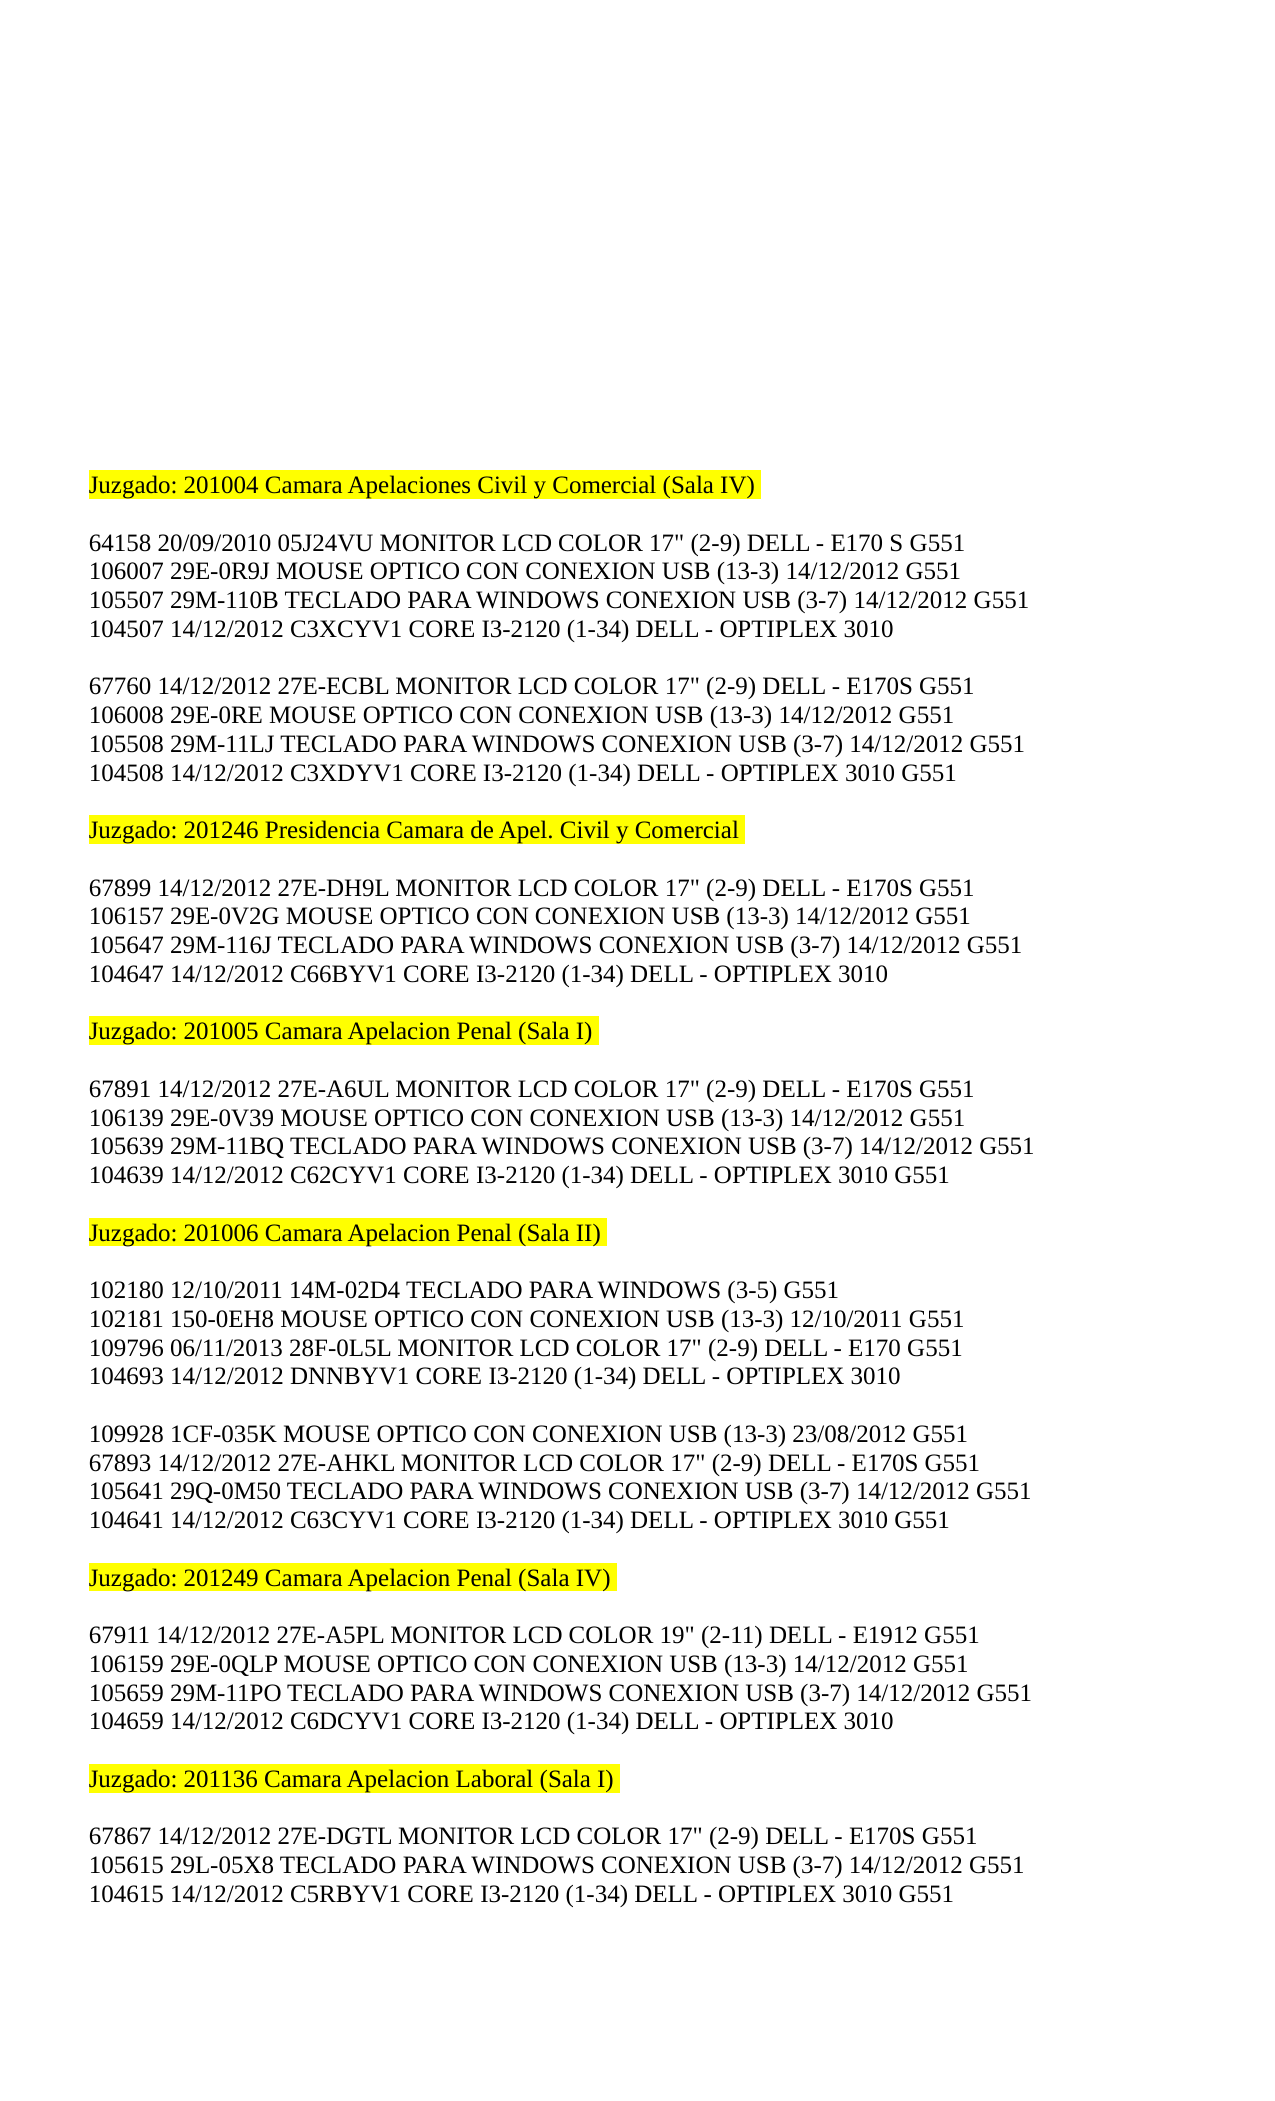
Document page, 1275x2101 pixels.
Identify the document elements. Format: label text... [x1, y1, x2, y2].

text 104508 14/12/2012 C3XDYV1 CORE I3-2120 (1-34) DELL - OPTIPLEX 3010 G551 [88, 758, 1166, 786]
text 104507 14/12/2012 C3XCYV1 CORE I3-2120 (1-34) DELL - OPTIPLEX 3010 [88, 614, 1166, 643]
text 105641 29Q-0M50 TECLADO PARA WINDOWS CONEXION USB (3-7) 14/12/2012 G551 [88, 1476, 1166, 1505]
text 67893 14/12/2012 27E-AHKL MONITOR LCD COLOR 17" (2-9) DELL - E170S G551 [88, 1448, 1166, 1476]
text 104639 14/12/2012 C62CYV1 CORE I3-2120 (1-34) DELL - OPTIPLEX 3010 G551 [88, 1160, 1166, 1189]
text 104615 14/12/2012 C5RBYV1 CORE I3-2120 (1-34) DELL - OPTIPLEX 3010 G551 [88, 1879, 1166, 1908]
text Juzgado: 201249 Camara Apelacion Penal (Sala IV) [88, 1563, 1166, 1591]
text 106159 29E-0QLP MOUSE OPTICO CON CONEXION USB (13-3) 14/12/2012 G551 [88, 1649, 1166, 1678]
text 109928 1CF-035K MOUSE OPTICO CON CONEXION USB (13-3) 23/08/2012 G551 [88, 1419, 1166, 1448]
text 67891 14/12/2012 27E-A6UL MONITOR LCD COLOR 17" (2-9) DELL - E170S G551 [88, 1074, 1166, 1103]
text Juzgado: 201005 Camara Apelacion Penal (Sala I) [88, 1016, 1166, 1045]
text Juzgado: 201246 Presidencia Camara de Apel. Civil y Comercial [88, 815, 1166, 844]
text 67911 14/12/2012 27E-A5PL MONITOR LCD COLOR 19" (2-11) DELL - E1912 G551 [88, 1620, 1166, 1649]
text 104693 14/12/2012 DNNBYV1 CORE I3-2120 (1-34) DELL - OPTIPLEX 3010 [88, 1361, 1166, 1390]
text 104641 14/12/2012 C63CYV1 CORE I3-2120 (1-34) DELL - OPTIPLEX 3010 G551 [88, 1505, 1166, 1534]
text 105639 29M-11BQ TECLADO PARA WINDOWS CONEXION USB (3-7) 14/12/2012 G551 [88, 1131, 1166, 1160]
text 67867 14/12/2012 27E-DGTL MONITOR LCD COLOR 17" (2-9) DELL - E170S G551 [88, 1821, 1166, 1850]
text 105615 29L-05X8 TECLADO PARA WINDOWS CONEXION USB (3-7) 14/12/2012 G551 [88, 1850, 1166, 1879]
text 106007 29E-0R9J MOUSE OPTICO CON CONEXION USB (13-3) 14/12/2012 G551 [88, 556, 1166, 585]
text Juzgado: 201136 Camara Apelacion Laboral (Sala I) [88, 1764, 1166, 1793]
text Juzgado: 201004 Camara Apelaciones Civil y Comercial (Sala IV) [88, 470, 1166, 499]
text 105507 29M-110B TECLADO PARA WINDOWS CONEXION USB (3-7) 14/12/2012 G551 [88, 585, 1166, 614]
text 106157 29E-0V2G MOUSE OPTICO CON CONEXION USB (13-3) 14/12/2012 G551 [88, 901, 1166, 930]
text 105659 29M-11PO TECLADO PARA WINDOWS CONEXION USB (3-7) 14/12/2012 G551 [88, 1678, 1166, 1706]
text 106139 29E-0V39 MOUSE OPTICO CON CONEXION USB (13-3) 14/12/2012 G551 [88, 1103, 1166, 1131]
text 67899 14/12/2012 27E-DH9L MONITOR LCD COLOR 17" (2-9) DELL - E170S G551 [88, 873, 1166, 901]
text 102180 12/10/2011 14M-02D4 TECLADO PARA WINDOWS (3-5) G551 [88, 1275, 1166, 1304]
text 104647 14/12/2012 C66BYV1 CORE I3-2120 (1-34) DELL - OPTIPLEX 3010 [88, 959, 1166, 988]
text 64158 20/09/2010 05J24VU MONITOR LCD COLOR 17" (2-9) DELL - E170 S G551 [88, 528, 1166, 556]
text 102181 150-0EH8 MOUSE OPTICO CON CONEXION USB (13-3) 12/10/2011 G551 [88, 1304, 1166, 1333]
text 104659 14/12/2012 C6DCYV1 CORE I3-2120 (1-34) DELL - OPTIPLEX 3010 [88, 1706, 1166, 1735]
text 67760 14/12/2012 27E-ECBL MONITOR LCD COLOR 17" (2-9) DELL - E170S G551 [88, 671, 1166, 700]
text 106008 29E-0RE MOUSE OPTICO CON CONEXION USB (13-3) 14/12/2012 G551 [88, 700, 1166, 729]
text 105508 29M-11LJ TECLADO PARA WINDOWS CONEXION USB (3-7) 14/12/2012 G551 [88, 729, 1166, 758]
text Juzgado: 201006 Camara Apelacion Penal (Sala II) [88, 1218, 1166, 1246]
text 109796 06/11/2013 28F-0L5L MONITOR LCD COLOR 17" (2-9) DELL - E170 G551 [88, 1333, 1166, 1361]
text 105647 29M-116J TECLADO PARA WINDOWS CONEXION USB (3-7) 14/12/2012 G551 [88, 930, 1166, 959]
